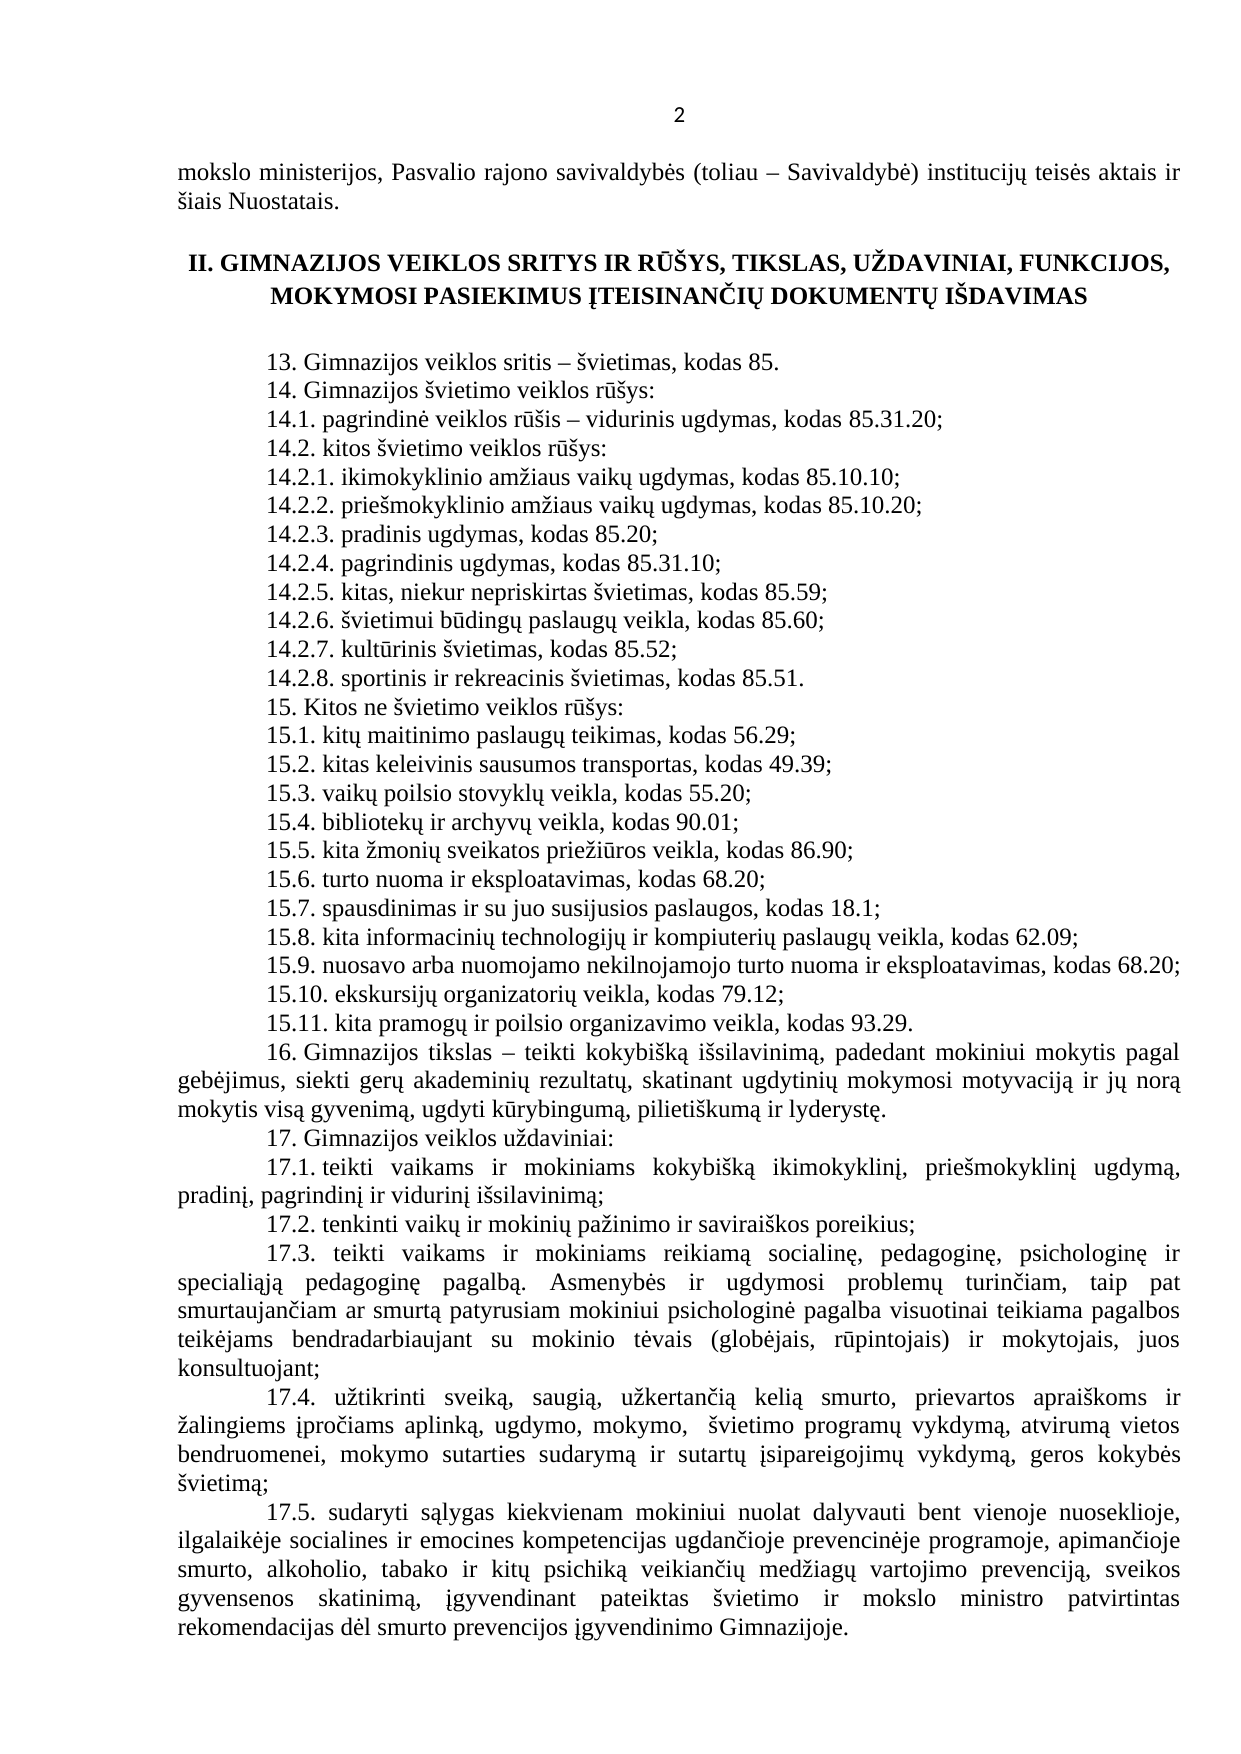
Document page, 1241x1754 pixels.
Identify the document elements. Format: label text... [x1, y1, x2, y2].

text 15.3. vaikų poilsio stovyklų veikla, kodas 55.20; [177, 778, 1181, 807]
text 15.1. kitų maitinimo paslaugų teikimas, kodas 56.29; [177, 721, 1181, 749]
text 17.2. tenkinti vaikų ir mokinių pažinimo ir saviraiškos poreikius; [177, 1209, 1181, 1238]
text 14.2.1. ikimokyklinio amžiaus vaikų ugdymas, kodas 85.10.10; [177, 462, 1181, 491]
text II. GIMNAZIJOS VEIKLOS SRITYS IR RŪŠYS, TIKSLAS, UŽDAVINIAI, FUNKCIJOS, MOKYMOSI PASIEKIMUS ĮTEISINANČIŲ DOKUMENTŲ IŠDAVIMAS [177, 248, 1181, 309]
text 14.2.8. sportinis ir rekreacinis švietimas, kodas 85.51. [177, 663, 1181, 692]
text 15.4. bibliotekų ir archyvų veikla, kodas 90.01; [177, 807, 1181, 836]
text 14.2.5. kitas, niekur nepriskirtas švietimas, kodas 85.59; [177, 577, 1181, 606]
text 14.2. kitos švietimo veiklos rūšys: [177, 433, 1181, 462]
text 14.2.3. pradinis ugdymas, kodas 85.20; [177, 519, 1181, 548]
text 14.2.7. kultūrinis švietimas, kodas 85.52; [177, 634, 1181, 663]
text 14.2.2. priešmokyklinio amžiaus vaikų ugdymas, kodas 85.10.20; [177, 491, 1181, 519]
text 14. Gimnazijos švietimo veiklos rūšys: [177, 376, 1181, 404]
text 17.4. užtikrinti sveiką, saugią, užkertančią kelią smurto, prievartos apraiškoms ir žalingiems įpročiams aplinką, ugdymo, mokymo, švietimo programų vykdymą, atvirumą vietos bendruomenei, mokymo sutarties sudarymą ir sutartų įsipareigojimų vykdymą, geros kokybės švietimą; [177, 1382, 1181, 1497]
text 15.7. spausdinimas ir su juo susijusios paslaugos, kodas 18.1; [177, 893, 1181, 922]
text 15.2. kitas keleivinis sausumos transportas, kodas 49.39; [177, 749, 1181, 778]
text 17.3. teikti vaikams ir mokiniams reikiamą socialinę, pedagoginę, psichologinę ir specialiąją pedagoginę pagalbą. Asmenybės ir ugdymosi problemų turinčiam, taip pat smurtaujančiam ar smurtą patyrusiam mokiniui psichologinė pagalba visuotinai teikiama pagalbos teikėjams bendradarbiaujant su mokinio tėvais (globėjais, rūpintojais) ir mokytojais, juos konsultuojant; [177, 1238, 1181, 1382]
text 13. Gimnazijos veiklos sritis – švietimas, kodas 85. [177, 347, 1181, 376]
text 15.6. turto nuoma ir eksploatavimas, kodas 68.20; [177, 864, 1181, 893]
text 17.1. teikti vaikams ir mokiniams kokybišką ikimokyklinį, priešmokyklinį ugdymą, pradinį, pagrindinį ir vidurinį išsilavinimą; [177, 1152, 1181, 1209]
text 15.10. ekskursijų organizatorių veikla, kodas 79.12; [177, 979, 1181, 1008]
text 16. Gimnazijos tikslas – teikti kokybišką išsilavinimą, padedant mokiniui mokytis pagal gebėjimus, siekti gerų akademinių rezultatų, skatinant ugdytinių mokymosi motyvaciją ir jų norą mokytis visą gyvenimą, ugdyti kūrybingumą, pilietiškumą ir lyderystę. [177, 1037, 1181, 1123]
text 15.5. kita žmonių sveikatos priežiūros veikla, kodas 86.90; [177, 836, 1181, 864]
text 14.2.4. pagrindinis ugdymas, kodas 85.31.10; [177, 548, 1181, 577]
text 15. Kitos ne švietimo veiklos rūšys: [177, 692, 1181, 721]
text 17. Gimnazijos veiklos uždaviniai: [177, 1123, 1181, 1152]
text 14.1. pagrindinė veiklos rūšis – vidurinis ugdymas, kodas 85.31.20; [177, 404, 1181, 433]
text 14.2.6. švietimui būdingų paslaugų veikla, kodas 85.60; [177, 606, 1181, 634]
text 15.8. kita informacinių technologijų ir kompiuterių paslaugų veikla, kodas 62.09; [177, 922, 1181, 951]
text mokslo ministerijos, Pasvalio rajono savivaldybės (toliau – Savivaldybė) institucijų teisės aktais ir šiais Nuostatais. [177, 157, 1181, 215]
text 15.11. kita pramogų ir poilsio organizavimo veikla, kodas 93.29. [177, 1008, 1181, 1037]
text 15.9. nuosavo arba nuomojamo nekilnojamojo turto nuoma ir eksploatavimas, kodas 68.20; [177, 951, 1181, 979]
text 17.5. sudaryti sąlygas kiekvienam mokiniui nuolat dalyvauti bent vienoje nuoseklioje, ilgalaikėje socialines ir emocines kompetencijas ugdančioje prevencinėje programoje, apimančioje smurto, alkoholio, tabako ir kitų psichiką veikiančių medžiagų vartojimo prevenciją, sveikos gyvensenos skatinimą, įgyvendinant pateiktas švietimo ir mokslo ministro patvirtintas rekomendacijas dėl smurto prevencijos įgyvendinimo Gimnazijoje. [177, 1497, 1181, 1641]
